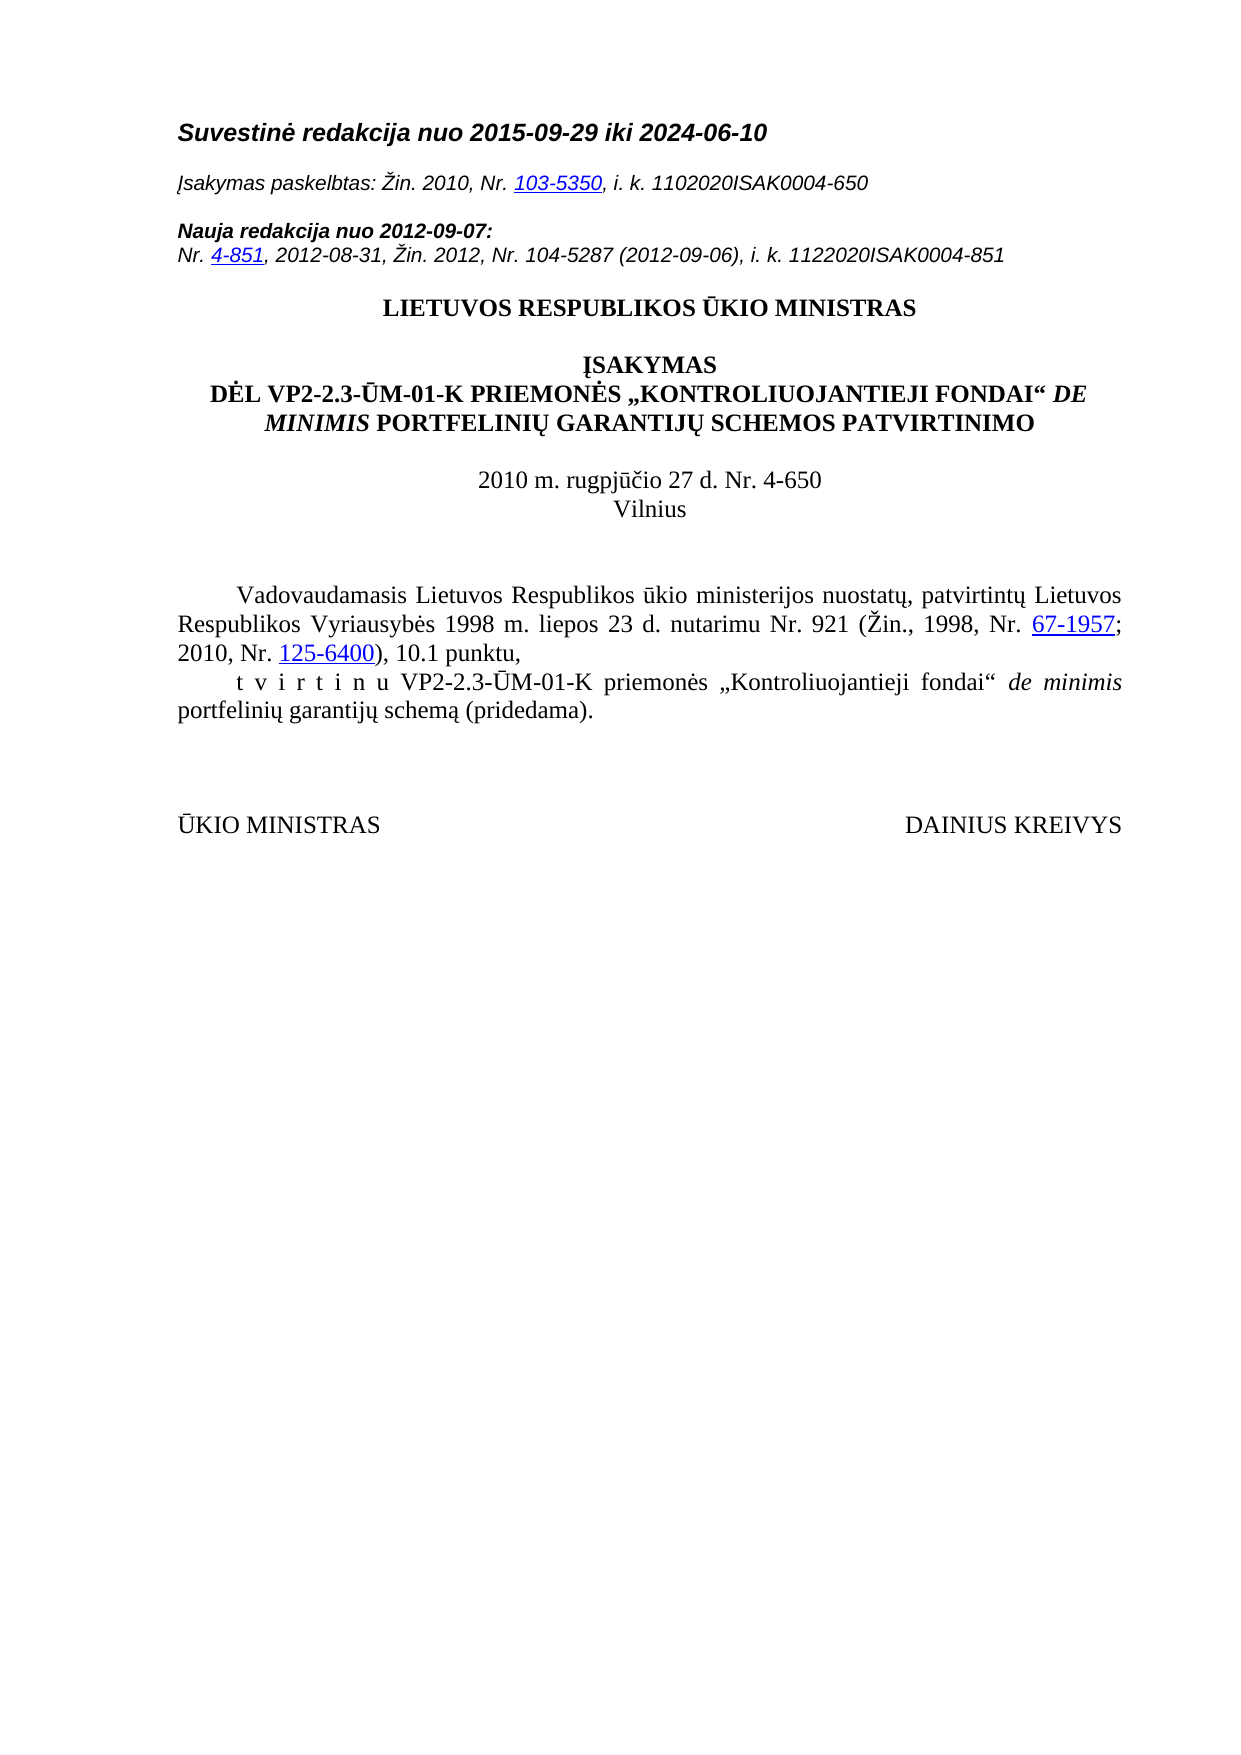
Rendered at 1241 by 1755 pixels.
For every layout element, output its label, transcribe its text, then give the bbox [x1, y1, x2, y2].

text dėl VP2-2.3-ŪM-01-K PRIEMONĖS „KONTROLIUOJANTIEJI FONDAI“ DE MINIMIS PORTFELINIŲ GARANTIJŲ SCHEMos patvirtinimo [177, 379, 1122, 437]
text Įsakymas paskelbtas: Žin. 2010, Nr. 103-5350, i. k. 1102020ISAK0004-650 [177, 171, 1122, 195]
text Nr. 4-851, 2012-08-31, Žin. 2012, Nr. 104-5287 (2012-09-06), i. k. 1122020ISAK0004-851 [177, 243, 1122, 267]
text Vadovaudamasis Lietuvos Respublikos ūkio ministerijos nuostatų, patvirtintų Lietuvos Respublikos Vyriausybės 1998 m. liepos 23 d. nutarimu Nr. 921 (Žin., 1998, Nr. 67-1957; 2010, Nr. 125-6400), 10.1 punktu, [177, 581, 1122, 667]
text Ūkio ministras Dainius Kreivys [177, 811, 1122, 839]
text LiETUVOS RESPUBLIKOS ŪKIO MINISTRAS [177, 293, 1122, 322]
text Nauja redakcija nuo 2012-09-07: [177, 219, 1122, 243]
text t v i r t i n u VP2-2.3-ŪM-01-K priemonės „Kontroliuojantieji fondai“ de minimis portfelinių garantijų schemą (pridedama). [177, 667, 1122, 724]
text 2010 m. rugpjūčio 27 d. Nr. 4-650 [177, 466, 1122, 494]
text Vilnius [177, 494, 1122, 523]
text įsakymas [177, 351, 1122, 379]
text Suvestinė redakcija nuo 2015-09-29 iki 2024-06-10 [177, 118, 1122, 147]
